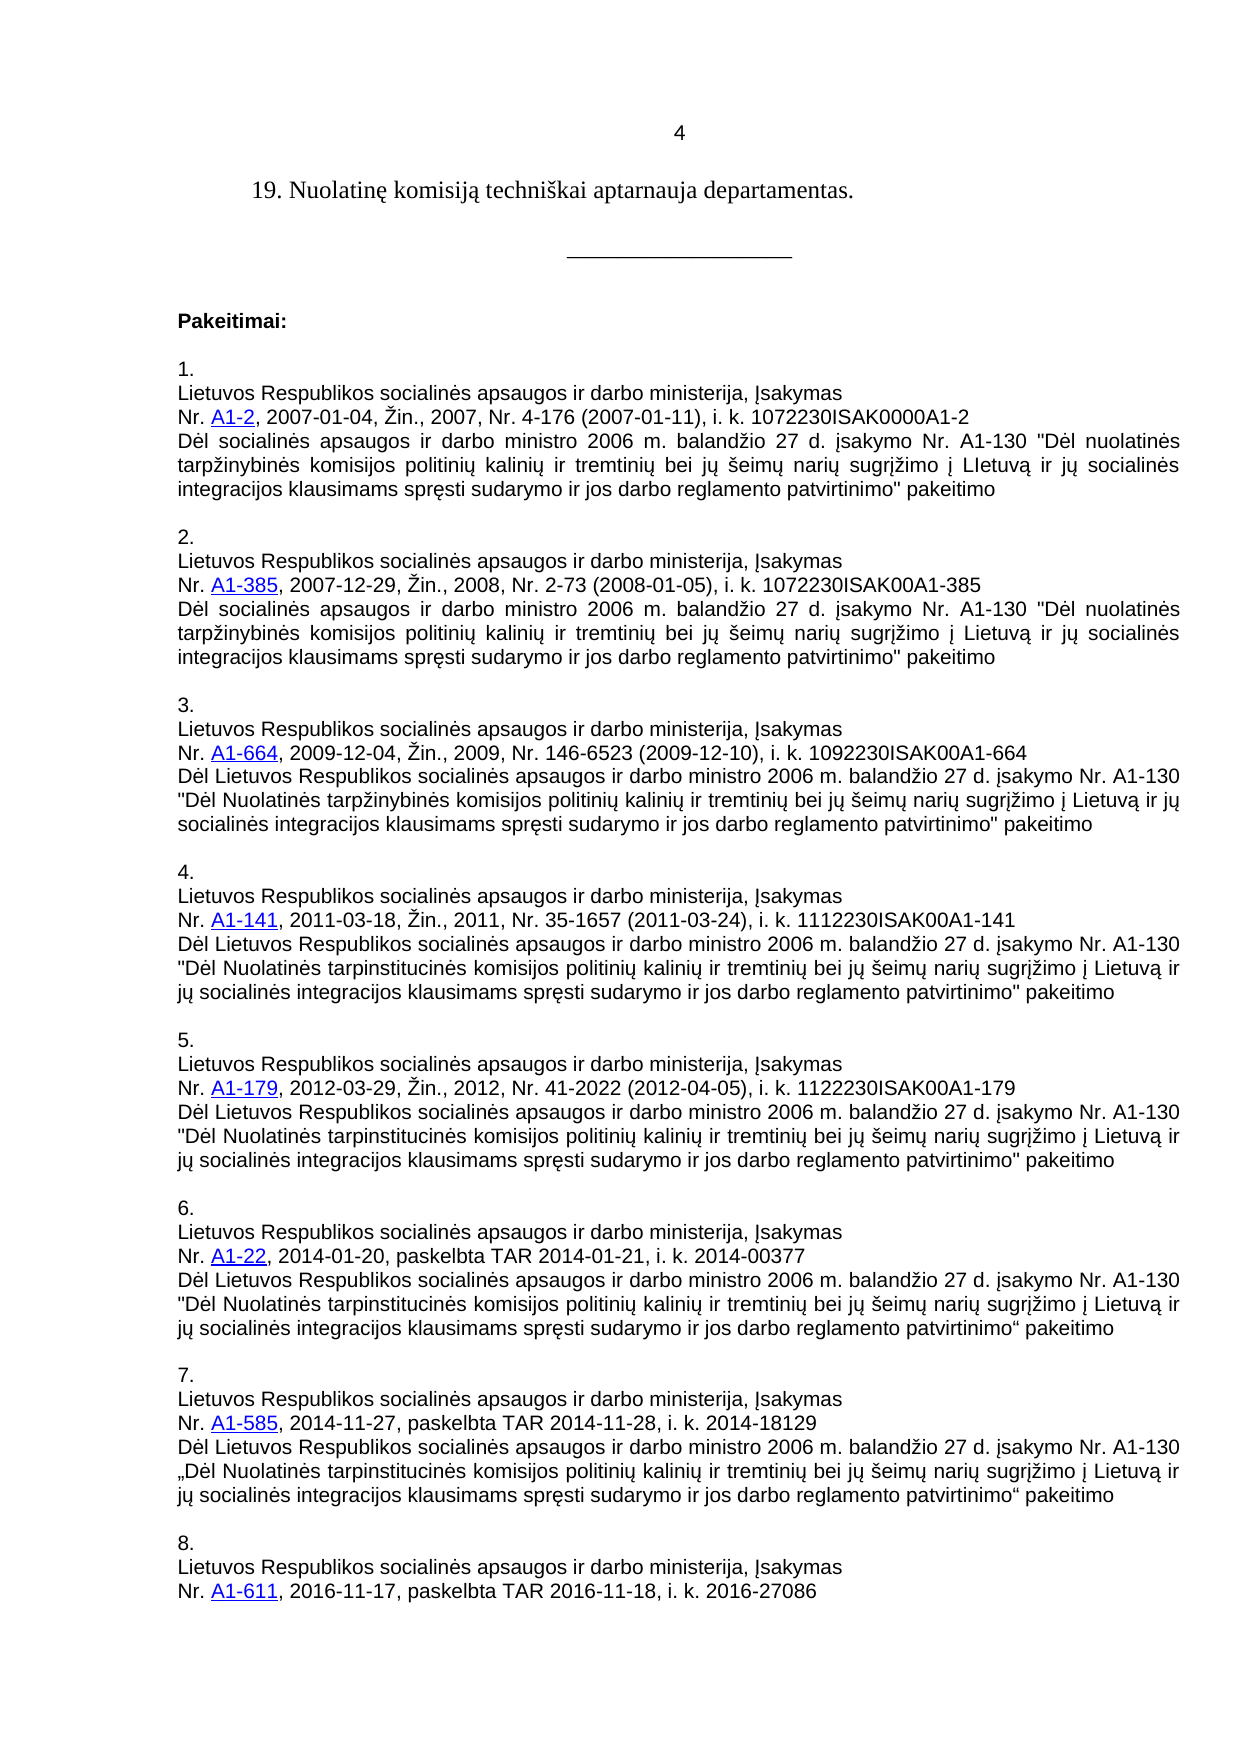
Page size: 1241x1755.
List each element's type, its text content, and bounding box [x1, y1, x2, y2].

text Dėl Lietuvos Respublikos socialinės apsaugos ir darbo ministro 2006 m. balandžio 27 d. įsakymo Nr. A1-130 "Dėl Nuolatinės tarpinstitucinės komisijos politinių kalinių ir tremtinių bei jų šeimų narių sugrįžimo į Lietuvą ir jų socialinės integracijos klausimams spręsti sudarymo ir jos darbo reglamento patvirtinimo" pakeitimo [177, 1100, 1181, 1172]
text Lietuvos Respublikos socialinės apsaugos ir darbo ministerija, Įsakymas [177, 381, 1181, 405]
text Lietuvos Respublikos socialinės apsaugos ir darbo ministerija, Įsakymas [177, 884, 1181, 908]
text Dėl Lietuvos Respublikos socialinės apsaugos ir darbo ministro 2006 m. balandžio 27 d. įsakymo Nr. A1-130 "Dėl Nuolatinės tarpinstitucinės komisijos politinių kalinių ir tremtinių bei jų šeimų narių sugrįžimo į Lietuvą ir jų socialinės integracijos klausimams spręsti sudarymo ir jos darbo reglamento patvirtinimo“ pakeitimo [177, 1267, 1181, 1339]
text Lietuvos Respublikos socialinės apsaugos ir darbo ministerija, Įsakymas [177, 716, 1181, 740]
text Nr. A1-141, 2011-03-18, Žin., 2011, Nr. 35-1657 (2011-03-24), i. k. 1112230ISAK00A1-141 [177, 908, 1181, 932]
text Dėl socialinės apsaugos ir darbo ministro 2006 m. balandžio 27 d. įsakymo Nr. A1-130 "Dėl nuolatinės tarpžinybinės komisijos politinių kalinių ir tremtinių bei jų šeimų narių sugrįžimo į LIetuvą ir jų socialinės integracijos klausimams spręsti sudarymo ir jos darbo reglamento patvirtinimo" pakeitimo [177, 429, 1181, 501]
text Nr. A1-585, 2014-11-27, paskelbta TAR 2014-11-28, i. k. 2014-18129 [177, 1411, 1181, 1435]
text 3. [177, 692, 1181, 716]
text Nr. A1-664, 2009-12-04, Žin., 2009, Nr. 146-6523 (2009-12-10), i. k. 1092230ISAK00A1-664 [177, 740, 1181, 764]
text Dėl socialinės apsaugos ir darbo ministro 2006 m. balandžio 27 d. įsakymo Nr. A1-130 "Dėl nuolatinės tarpžinybinės komisijos politinių kalinių ir tremtinių bei jų šeimų narių sugrįžimo į Lietuvą ir jų socialinės integracijos klausimams spręsti sudarymo ir jos darbo reglamento patvirtinimo" pakeitimo [177, 597, 1181, 668]
text 8. [177, 1531, 1181, 1555]
text Lietuvos Respublikos socialinės apsaugos ir darbo ministerija, Įsakymas [177, 549, 1181, 573]
text Dėl Lietuvos Respublikos socialinės apsaugos ir darbo ministro 2006 m. balandžio 27 d. įsakymo Nr. A1-130 "Dėl Nuolatinės tarpžinybinės komisijos politinių kalinių ir tremtinių bei jų šeimų narių sugrįžimo į Lietuvą ir jų socialinės integracijos klausimams spręsti sudarymo ir jos darbo reglamento patvirtinimo" pakeitimo [177, 764, 1181, 836]
text 2. [177, 525, 1181, 549]
text 5. [177, 1028, 1181, 1052]
text Nr. A1-385, 2007-12-29, Žin., 2008, Nr. 2-73 (2008-01-05), i. k. 1072230ISAK00A1-385 [177, 573, 1181, 597]
text Nr. A1-179, 2012-03-29, Žin., 2012, Nr. 41-2022 (2012-04-05), i. k. 1122230ISAK00A1-179 [177, 1076, 1181, 1100]
text Nr. A1-2, 2007-01-04, Žin., 2007, Nr. 4-176 (2007-01-11), i. k. 1072230ISAK0000A1-2 [177, 405, 1181, 429]
text Nr. A1-22, 2014-01-20, paskelbta TAR 2014-01-21, i. k. 2014-00377 [177, 1243, 1181, 1267]
text Dėl Lietuvos Respublikos socialinės apsaugos ir darbo ministro 2006 m. balandžio 27 d. įsakymo Nr. A1-130 "Dėl Nuolatinės tarpinstitucinės komisijos politinių kalinių ir tremtinių bei jų šeimų narių sugrįžimo į Lietuvą ir jų socialinės integracijos klausimams spręsti sudarymo ir jos darbo reglamento patvirtinimo" pakeitimo [177, 932, 1181, 1004]
text Lietuvos Respublikos socialinės apsaugos ir darbo ministerija, Įsakymas [177, 1219, 1181, 1243]
text 19. Nuolatinę komisiją techniškai aptarnauja departamentas. [177, 175, 1181, 204]
text 6. [177, 1196, 1181, 1219]
text Lietuvos Respublikos socialinės apsaugos ir darbo ministerija, Įsakymas [177, 1387, 1181, 1411]
text 4. [177, 860, 1181, 884]
text Lietuvos Respublikos socialinės apsaugos ir darbo ministerija, Įsakymas [177, 1052, 1181, 1076]
text 1. [177, 357, 1181, 381]
text __________________ [177, 232, 1181, 261]
text Dėl Lietuvos Respublikos socialinės apsaugos ir darbo ministro 2006 m. balandžio 27 d. įsakymo Nr. A1-130 „Dėl Nuolatinės tarpinstitucinės komisijos politinių kalinių ir tremtinių bei jų šeimų narių sugrįžimo į Lietuvą ir jų socialinės integracijos klausimams spręsti sudarymo ir jos darbo reglamento patvirtinimo“ pakeitimo [177, 1435, 1181, 1507]
text 7. [177, 1363, 1181, 1387]
text Pakeitimai: [177, 309, 1181, 333]
text Lietuvos Respublikos socialinės apsaugos ir darbo ministerija, Įsakymas [177, 1555, 1181, 1579]
text Nr. A1-611, 2016-11-17, paskelbta TAR 2016-11-18, i. k. 2016-27086 [177, 1579, 1181, 1603]
